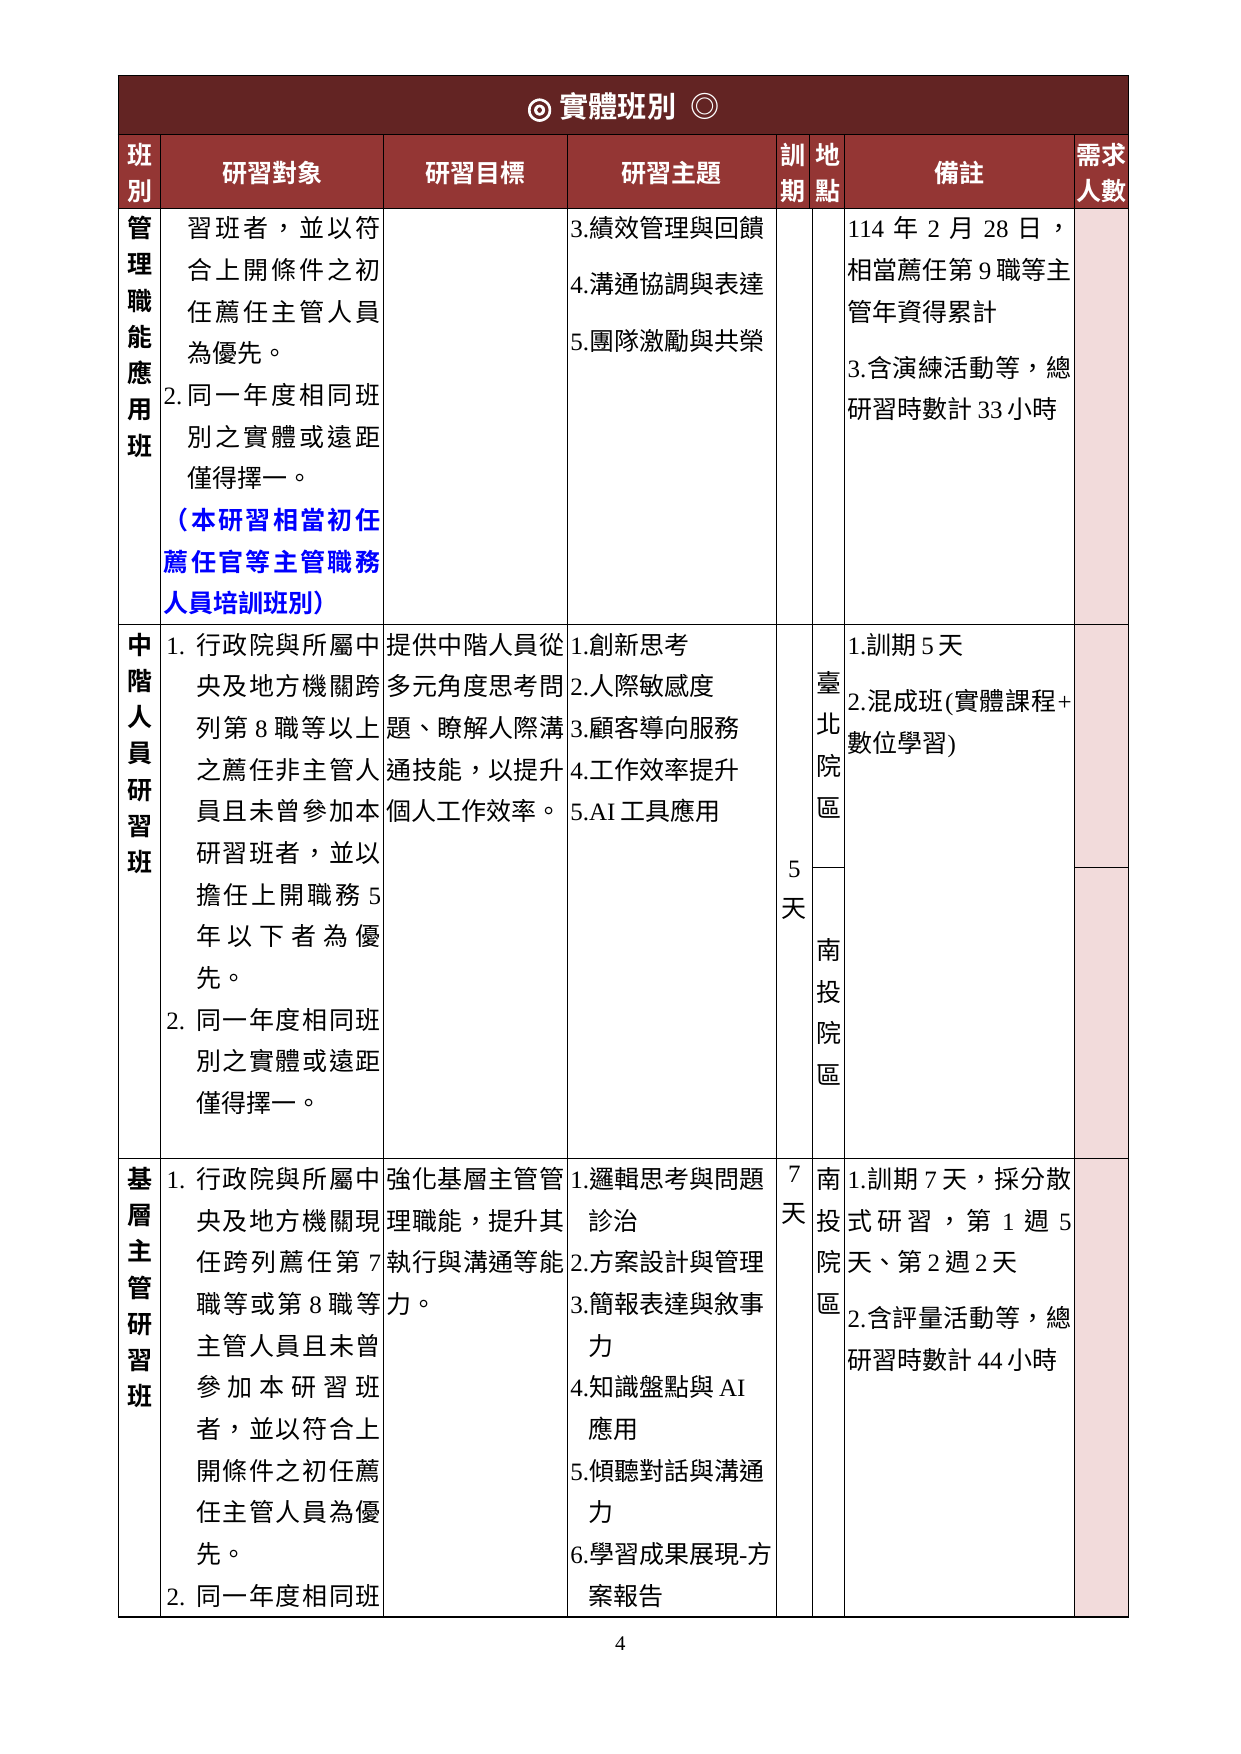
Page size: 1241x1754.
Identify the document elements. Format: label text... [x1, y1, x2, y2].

table_cell 1.創新思考 2.人際敏感度 3.顧客導向服務 4.工作效率提升 5.AI工具應用 [568, 625, 776, 1158]
table_cell [777, 209, 812, 624]
table_cell 臺北院區 [813, 625, 844, 867]
table_cell 1. 行政院與所屬中央及地方機關跨列第8職等以上之薦任非主管人員且未曾參加本研習班者，並以擔任上開職務5年以下者為優先。 2. 同一年度相同班別之實體或遠距僅得擇一。 [161, 625, 383, 1158]
table_cell 南投院區 [813, 1159, 844, 1616]
table_cell [384, 209, 567, 624]
table_cell [1075, 209, 1128, 624]
table_cell 基層主管研習班 [119, 1159, 160, 1616]
table_cell 訓期 [777, 135, 809, 208]
table_cell 提供中階人員從多元角度思考問題、瞭解人際溝通技能，以提升個人工作效率。 [384, 625, 567, 1158]
table_cell [1075, 625, 1128, 867]
table_cell 備註 [845, 135, 1074, 208]
table_cell 3.績效管理與回饋 4.溝通協調與表達 5.團隊激勵與共榮 [568, 209, 776, 624]
table_cell 1.訓期7天，採分散式研習，第1週5天、第2週2天 2.含評量活動等，總研習時數計44小時 [845, 1159, 1074, 1616]
table_cell 114年2月28日，相當薦任第9職等主管年資得累計 3.含演練活動等，總研習時數計33小時 [845, 209, 1074, 624]
table_cell 地點 [810, 135, 844, 208]
table_cell 習班者，並以符合上開條件之初任薦任主管人員為優先。 同一年度相同班別之實體或遠距僅得擇一。 （本研習相當初任薦任官等主管職務人員培訓班別） [161, 209, 383, 624]
table_cell 1.訓期5天 2.混成班(實體課程+數位學習) [845, 625, 1074, 1158]
table_cell [1075, 1159, 1128, 1616]
table_cell 研習主題 [568, 135, 776, 208]
table_cell 邏輯思考與問題診治 方案設計與管理 簡報表達與敘事力 知識盤點與AI應用 傾聽對話與溝通力 學習成果展現-方案報告 實務案例參訪 [568, 1159, 776, 1616]
table_cell 研習對象 [161, 135, 383, 208]
table_cell 中階人員研習班 [119, 625, 160, 1158]
table_cell 南投院區 [813, 868, 844, 1158]
table_cell 管理職能應用班 [119, 209, 160, 624]
table_cell 研習目標 [384, 135, 567, 208]
table_cell [813, 209, 844, 624]
table_cell 班別 [119, 135, 160, 208]
table_cell 強化基層主管管理職能，提升其執行與溝通等能力。 [384, 1159, 567, 1616]
table_cell [1075, 868, 1128, 1158]
table_cell 1. 行政院與所屬中央及地方機關現任跨列薦任第7職等或第8職等主管人員且未曾參加本研習班者，並以符合上開條件之初任薦任主管人員為優先。 2. 同一年度相同班 [161, 1159, 383, 1616]
table_header ◎ 實體班別 ◎ [119, 76, 1128, 134]
table_cell 5天 [777, 625, 812, 1158]
table_cell 7天 [777, 1159, 812, 1616]
table_cell 需求人數 [1075, 135, 1128, 208]
